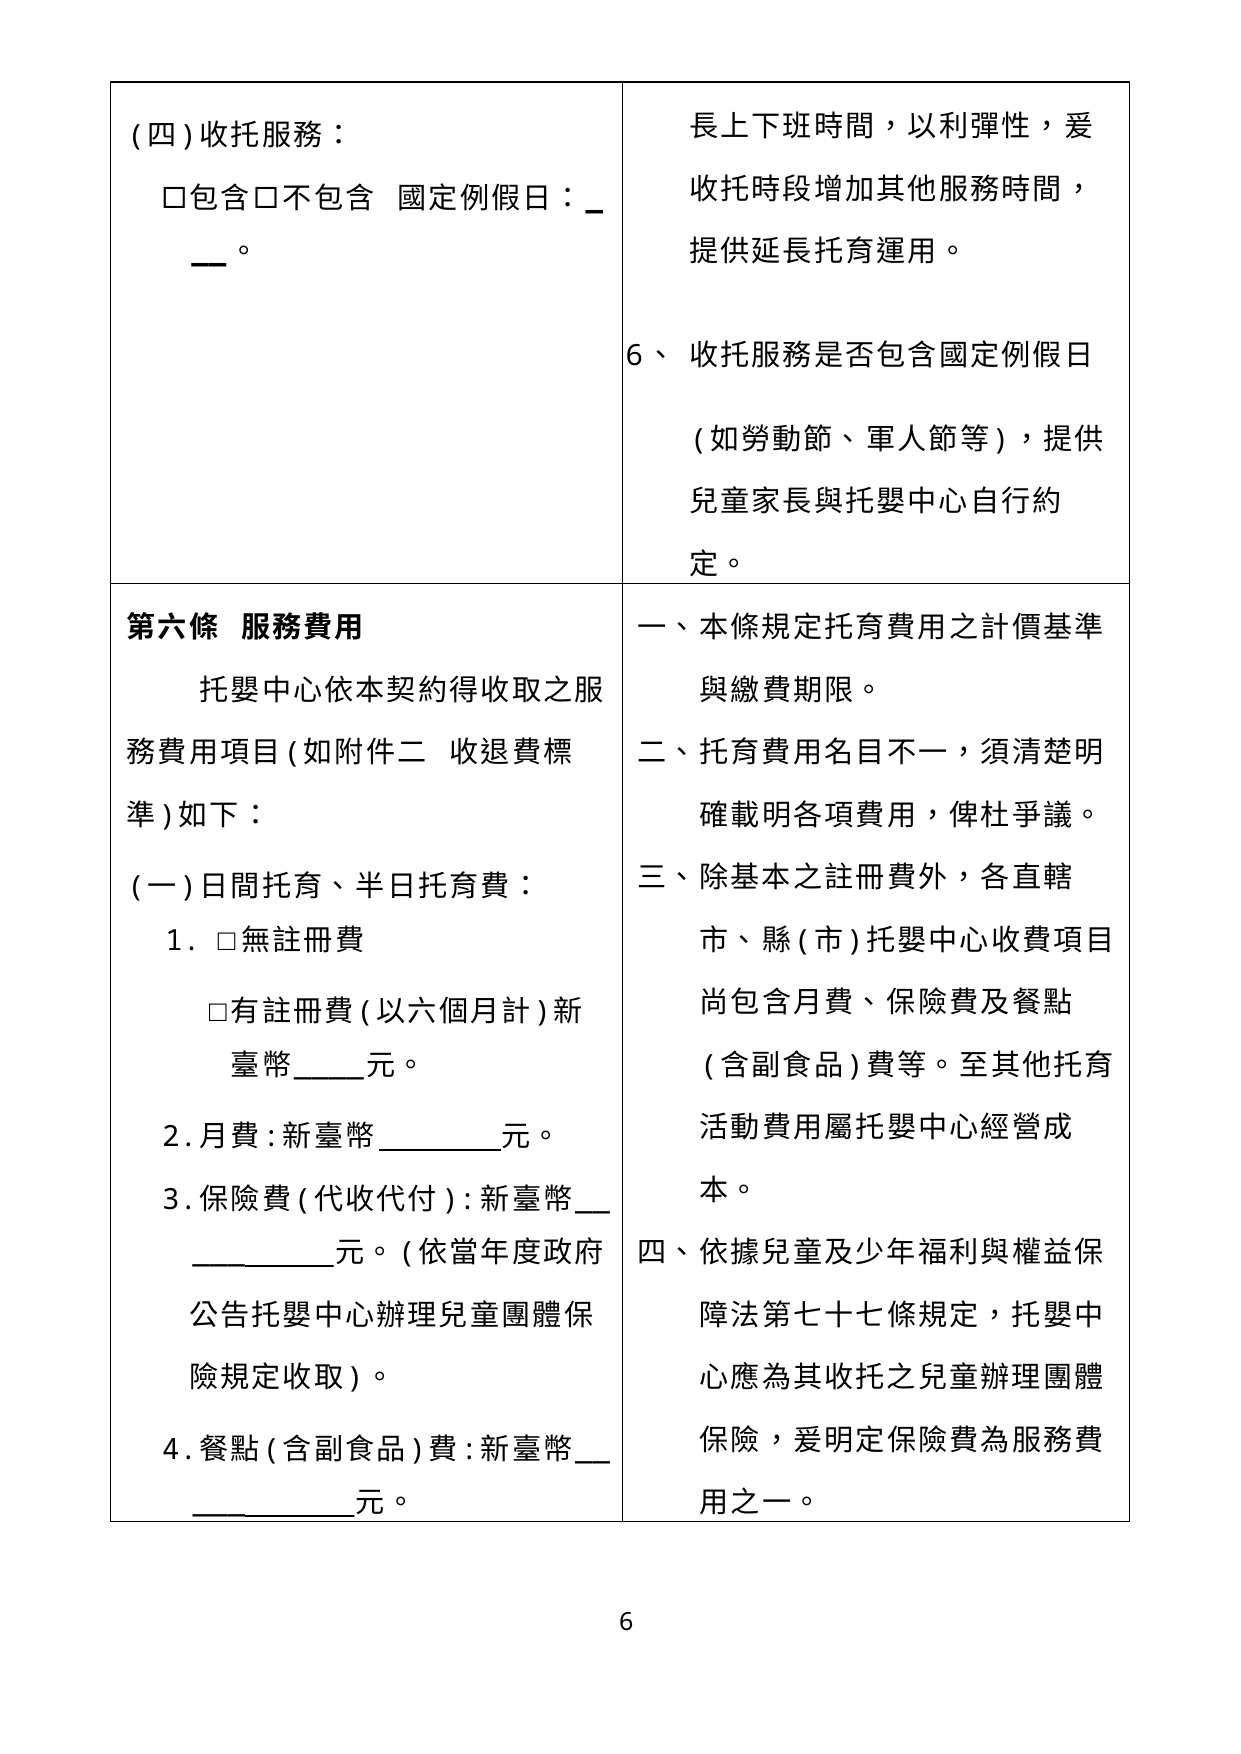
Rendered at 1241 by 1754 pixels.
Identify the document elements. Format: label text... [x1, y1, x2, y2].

table_cell 第六條 服務費用 托嬰中心依本契約得收取之服務費用項目(如附件二 收退費標準)如下： (一)日間托育、半日托育費： 1. □無註冊費 □有註冊費(以六個月計)新臺幣____元。 2.月費:新臺幣 元。 3.保險費(代收代付):新臺幣_____ 元。(依當年度政府公告托嬰中心辦理兒童團體保險規定收取)。 4.餐點(含副食品)費:新臺幣_____ 元。 [111, 584, 622, 1521]
table_cell (四)收托服務： 包含不包含 國定例假日：___。 [111, 83, 622, 582]
table_cell 本條明定托嬰中心之營業時間及兒童托育服務時間。 雙方當事人倘未明定適應期間日數，將影響終止契約退款之計算，爰權衡實務運作後，以至少五日為合理。 依據兒童及少年福利機構設置標準第六條規定，托嬰中心之收托方式分為半日托育、日間托育、臨時托育三種。 臨時托育係指托嬰中心與兒童家長已簽訂本契約，於服務期間，另因臨時原因送托之情形，非指未簽訂本契約而提供臨時托育之情形。又依據兒童及少年福利機構設置標準第六條第二項規定，臨時托育時間不得逾半日托育及日間托育時間。 由於社會型態變遷，為配合家長上下班時間，以利彈性，爰收托時段增加其他服務時間，提供延長托育運用。 收托服務是否包含國定例假日(如勞動節、軍人節等)，提供兒童家長與托嬰中心自行約定。 [623, 83, 1129, 582]
table_cell 一、本條規定托育費用之計價基準與繳費期限。 二、托育費用名目不一，須清楚明確載明各項費用，俾杜爭議。 三、除基本之註冊費外，各直轄市、縣(市)托嬰中心收費項目尚包含月費、保險費及餐點(含副食品)費等。至其他托育活動費用屬托嬰中心經營成本。 四、依據兒童及少年福利與權益保障法第七十七條規定，托嬰中心應為其收托之兒童辦理團體保險，爰明定保險費為服務費用之一。 [623, 584, 1129, 1521]
